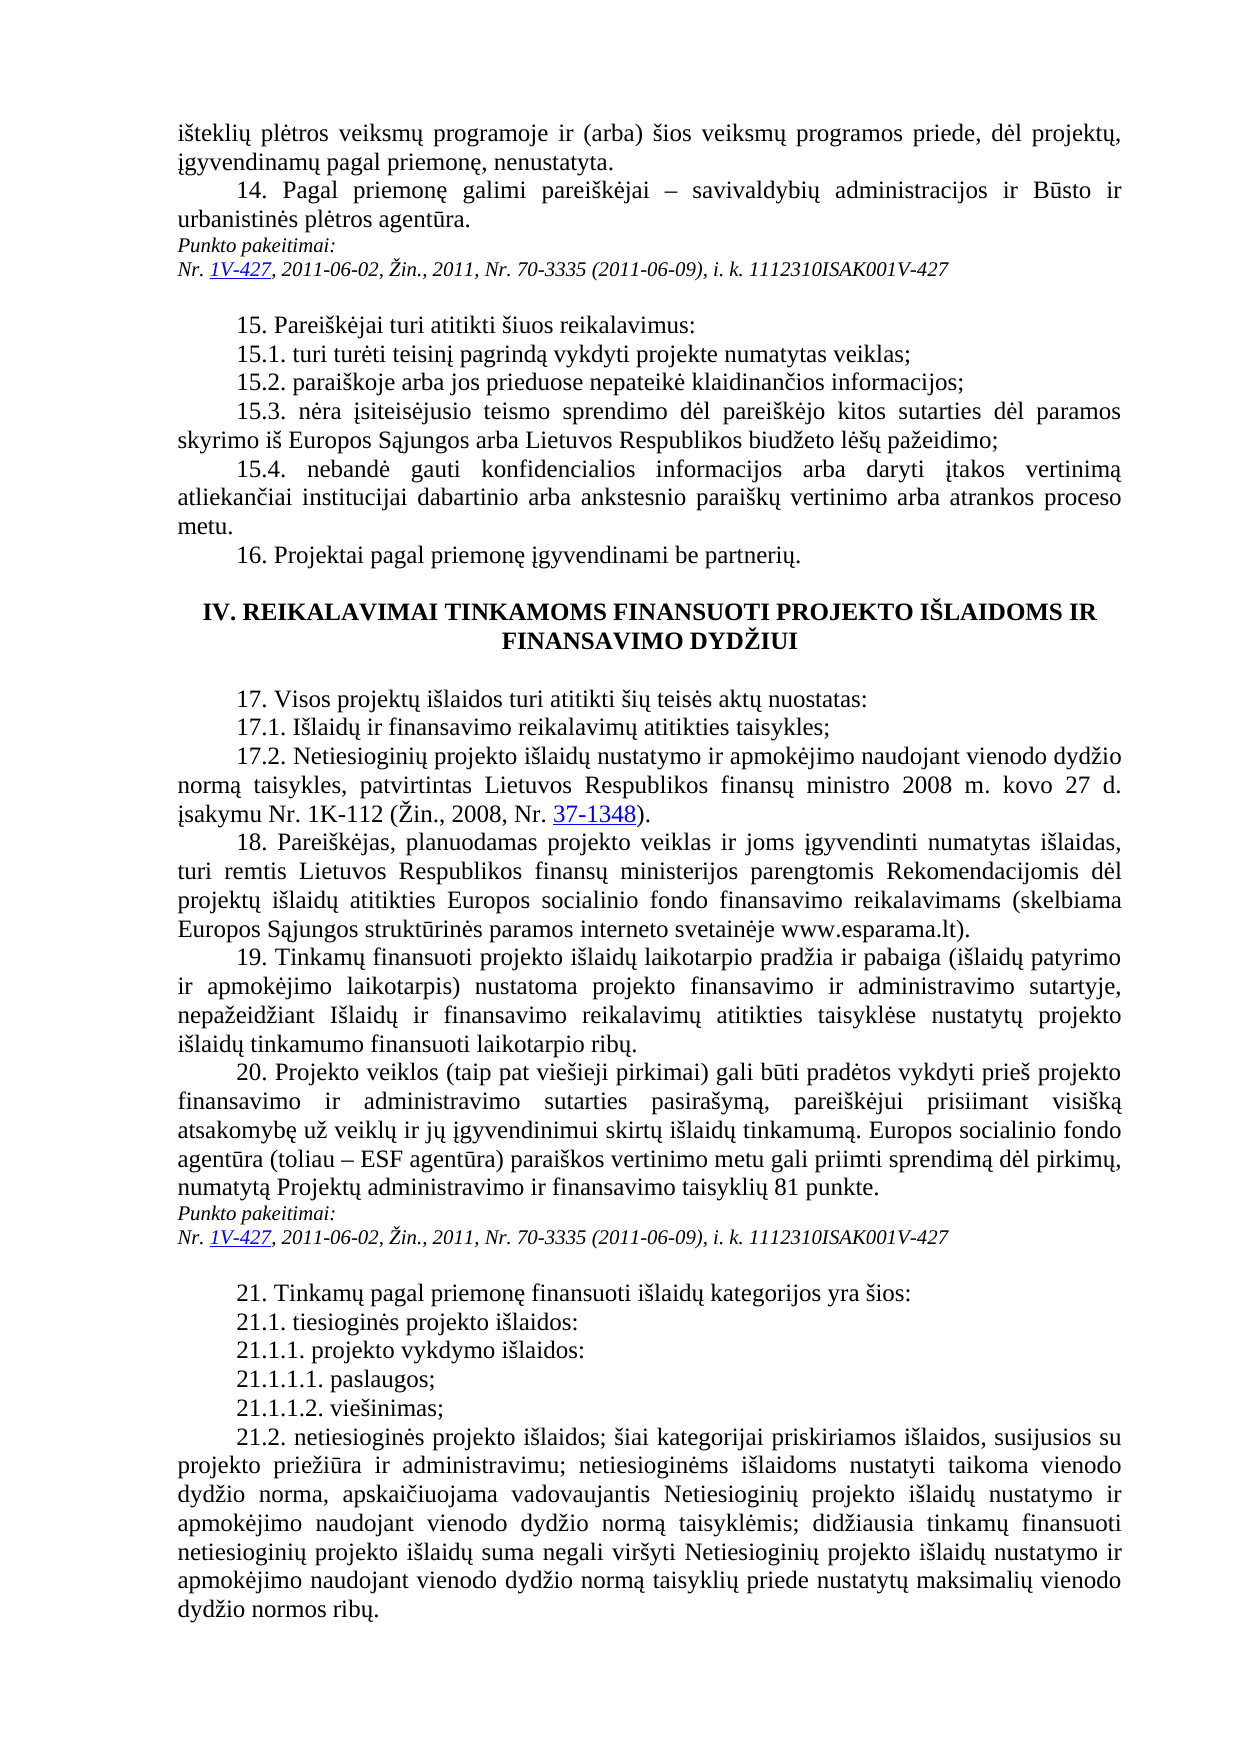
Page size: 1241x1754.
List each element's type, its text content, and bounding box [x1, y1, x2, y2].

text 17.1. Išlaidų ir finansavimo reikalavimų atitikties taisykles; [177, 712, 1122, 741]
text 14. Pagal priemonę galimi pareiškėjai – savivaldybių administracijos ir Būsto ir urbanistinės plėtros agentūra. [177, 176, 1122, 233]
text Punkto pakeitimai: [177, 1201, 1122, 1225]
text 15.1. turi turėti teisinį pagrindą vykdyti projekte numatytas veiklas; [177, 339, 1122, 367]
text 15.2. paraiškoje arba jos prieduose nepateikė klaidinančios informacijos; [177, 367, 1122, 396]
text 21.1.1. projekto vykdymo išlaidos: [177, 1336, 1122, 1364]
text 20. Projekto veiklos (taip pat viešieji pirkimai) gali būti pradėtos vykdyti prieš projekto finansavimo ir administravimo sutarties pasirašymą, pareiškėjui prisiimant visišką atsakomybę už veiklų ir jų įgyvendinimui skirtų išlaidų tinkamumą. Europos socialinio fondo agentūra (toliau – ESF agentūra) paraiškos vertinimo metu gali priimti sprendimą dėl pirkimų, numatytą Projektų administravimo ir finansavimo taisyklių 81 punkte. [177, 1057, 1122, 1201]
text 17.2. Netiesioginių projekto išlaidų nustatymo ir apmokėjimo naudojant vienodo dydžio normą taisykles, patvirtintas Lietuvos Respublikos finansų ministro 2008 m. kovo 27 d. įsakymu Nr. 1K-112 (Žin., 2008, Nr. 37-1348). [177, 741, 1122, 827]
text IV. REIKALAVIMAI TINKAMOMS FINANSUOTI PROJEKTO IŠLAIDOMS IR FINANSAVIMO DYDŽIUI [177, 597, 1122, 655]
text 17. Visos projektų išlaidos turi atitikti šių teisės aktų nuostatas: [177, 684, 1122, 712]
text 15.3. nėra įsiteisėjusio teismo sprendimo dėl pareiškėjo kitos sutarties dėl paramos skyrimo iš Europos Sąjungos arba Lietuvos Respublikos biudžeto lėšų pažeidimo; [177, 396, 1122, 454]
text Nr. 1V-427, 2011-06-02, Žin., 2011, Nr. 70-3335 (2011-06-09), i. k. 1112310ISAK001V-427 [177, 1225, 1122, 1249]
text 21. Tinkamų pagal priemonę finansuoti išlaidų kategorijos yra šios: [177, 1278, 1122, 1307]
text 21.1. tiesioginės projekto išlaidos: [177, 1307, 1122, 1336]
text 16. Projektai pagal priemonę įgyvendinami be partnerių. [177, 540, 1122, 569]
text Punkto pakeitimai: [177, 233, 1122, 257]
text 21.2. netiesioginės projekto išlaidos; šiai kategorijai priskiriamos išlaidos, susijusios su projekto priežiūra ir administravimu; netiesioginėms išlaidoms nustatyti taikoma vienodo dydžio norma, apskaičiuojama vadovaujantis Netiesioginių projekto išlaidų nustatymo ir apmokėjimo naudojant vienodo dydžio normą taisyklėmis; didžiausia tinkamų finansuoti netiesioginių projekto išlaidų suma negali viršyti Netiesioginių projekto išlaidų nustatymo ir apmokėjimo naudojant vienodo dydžio normą taisyklių priede nustatytų maksimalių vienodo dydžio normos ribų. [177, 1422, 1122, 1623]
text 21.1.1.1. paslaugos; [177, 1364, 1122, 1393]
text 18. Pareiškėjas, planuodamas projekto veiklas ir joms įgyvendinti numatytas išlaidas, turi remtis Lietuvos Respublikos finansų ministerijos parengtomis Rekomendacijomis dėl projektų išlaidų atitikties Europos socialinio fondo finansavimo reikalavimams (skelbiama Europos Sąjungos struktūrinės paramos interneto svetainėje www.esparama.lt). [177, 827, 1122, 942]
text 19. Tinkamų finansuoti projekto išlaidų laikotarpio pradžia ir pabaiga (išlaidų patyrimo ir apmokėjimo laikotarpis) nustatoma projekto finansavimo ir administravimo sutartyje, nepažeidžiant Išlaidų ir finansavimo reikalavimų atitikties taisyklėse nustatytų projekto išlaidų tinkamumo finansuoti laikotarpio ribų. [177, 942, 1122, 1057]
text išteklių plėtros veiksmų programoje ir (arba) šios veiksmų programos priede, dėl projektų, įgyvendinamų pagal priemonę, nenustatyta. [177, 118, 1122, 176]
text Nr. 1V-427, 2011-06-02, Žin., 2011, Nr. 70-3335 (2011-06-09), i. k. 1112310ISAK001V-427 [177, 257, 1122, 281]
text 21.1.1.2. viešinimas; [177, 1393, 1122, 1422]
text 15.4. nebandė gauti konfidencialios informacijos arba daryti įtakos vertinimą atliekančiai institucijai dabartinio arba ankstesnio paraiškų vertinimo arba atrankos proceso metu. [177, 454, 1122, 540]
text 15. Pareiškėjai turi atitikti šiuos reikalavimus: [177, 310, 1122, 339]
